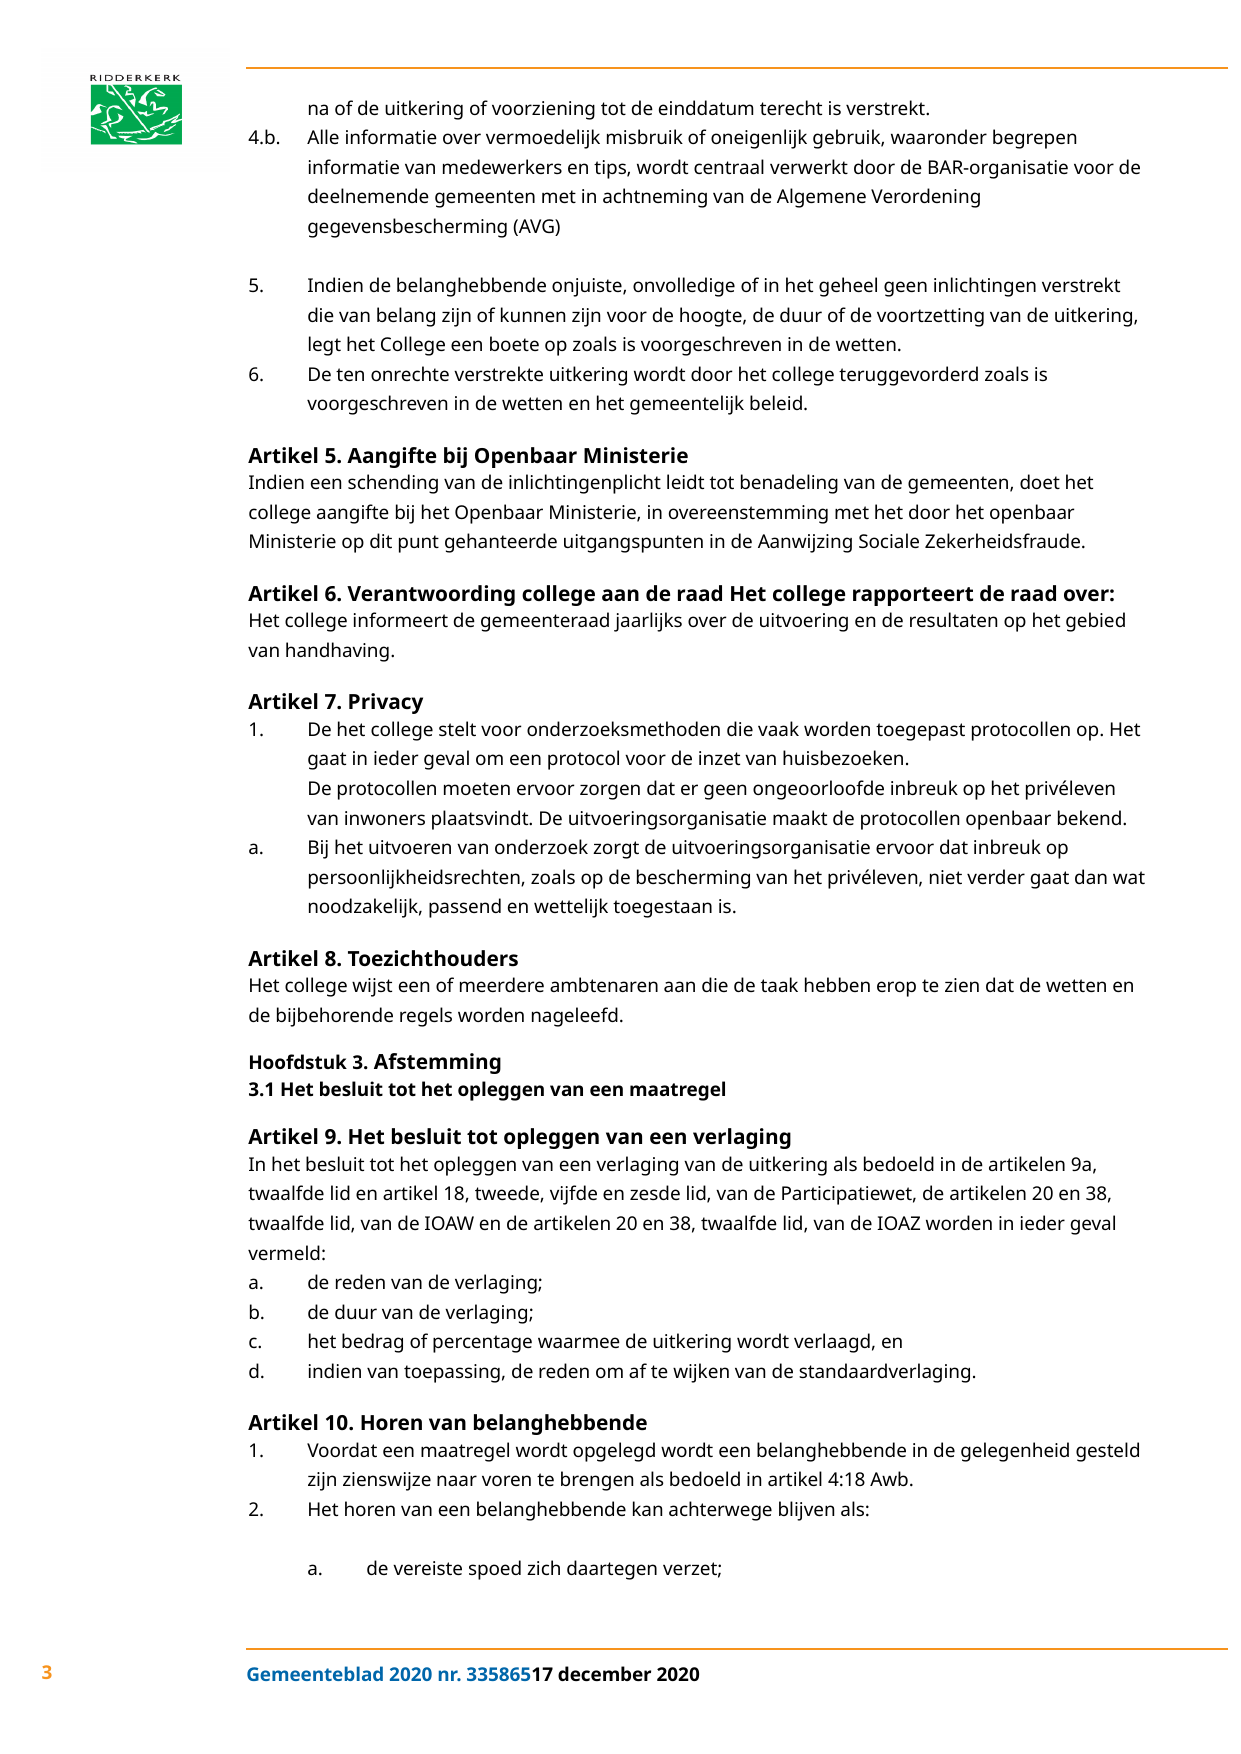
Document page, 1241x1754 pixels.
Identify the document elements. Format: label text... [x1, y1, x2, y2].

text Artikel 9. Het besluit tot opleggen van een verlaging [248, 1122, 1152, 1151]
list de duur van de verlaging; [248, 1299, 1152, 1324]
list Bij het uitvoeren van onderzoek zorgt de uitvoeringsorganisatie ervoor dat inbreuk op persoonlijkheidsrechten, zoals op de bescherming van het privéleven, niet verder gaat dan wat noodzakelijk, passend en wettelijk toegestaan is. [248, 834, 1152, 919]
picture [41, 47, 231, 172]
list De ten onrechte verstrekte uitkering wordt door het college teruggevorderd zoals is voorgeschreven in de wetten en het gemeentelijk beleid. [248, 361, 1152, 416]
text 3.1 Het besluit tot het opleggen van een maatregel [248, 1076, 1152, 1102]
list De protocollen moeten ervoor zorgen dat er geen ongeoorloofde inbreuk op het privéleven van inwoners plaatsvindt. De uitvoeringsorganisatie maakt de protocollen openbaar bekend. [248, 775, 1152, 830]
list Voordat een maatregel wordt opgelegd wordt een belanghebbende in de gelegenheid gesteld zijn zienswijze naar voren te brengen als bedoeld in artikel 4:18 Awb. [248, 1437, 1152, 1492]
list De het college stelt voor onderzoeksmethoden die vaak worden toegepast protocollen op. Het gaat in ieder geval om een protocol voor de inzet van huisbezoeken. [248, 716, 1152, 771]
text Artikel 6. Verantwoording college aan de raad Het college rapporteert de raad over: [248, 579, 1152, 607]
list Indien de belanghebbende onjuiste, onvolledige of in het geheel geen inlichtingen verstrekt die van belang zijn of kunnen zijn voor de hoogte, de duur of de voortzetting van de uitkering, legt het College een boete op zoals is voorgeschreven in de wetten. [248, 272, 1152, 357]
list Het horen van een belanghebbende kan achterwege blijven als: [248, 1496, 1152, 1522]
text Artikel 8. Toezichthouders [248, 944, 1152, 972]
text In het besluit tot het opleggen van een verlaging van de uitkering als bedoeld in de artikelen 9a, twaalfde lid en artikel 18, tweede, vijfde en zesde lid, van de Participatiewet, de artikelen 20 en 38, twaalfde lid, van de IOAW en de artikelen 20 en 38, twaalfde lid, van de IOAZ worden in ieder geval vermeld: [248, 1151, 1152, 1265]
list indien van toepassing, de reden om af te wijken van de standaardverlaging. [248, 1358, 1152, 1384]
text Artikel 7. Privacy [248, 687, 1152, 716]
list de reden van de verlaging; [248, 1269, 1152, 1295]
text Het college wijst een of meerdere ambtenaren aan die de taak hebben erop te zien dat de wetten en de bijbehorende regels worden nageleefd. [248, 972, 1152, 1028]
list de vereiste spoed zich daartegen verzet; [307, 1555, 1152, 1581]
list na of de uitkering of voorziening tot de einddatum terecht is verstrekt. [248, 95, 1152, 121]
text Het college informeert de gemeenteraad jaarlijks over de uitvoering en de resultaten op het gebied van handhaving. [248, 607, 1152, 663]
list het bedrag of percentage waarmee de uitkering wordt verlaagd, en [248, 1328, 1152, 1354]
text Hoofdstuk 3. Afstemming [248, 1047, 1152, 1076]
text Indien een schending van de inlichtingenplicht leidt tot benadeling van de gemeenten, doet het college aangifte bij het Openbaar Ministerie, in overeenstemming met het door het openbaar Ministerie op dit punt gehanteerde uitgangspunten in de Aanwijzing Sociale Zekerheidsfraude. [248, 469, 1152, 554]
text Artikel 10. Horen van belanghebbende [248, 1408, 1152, 1437]
list Alle informatie over vermoedelijk misbruik of oneigenlijk gebruik, waaronder begrepen informatie van medewerkers en tips, wordt centraal verwerkt door de BAR-organisatie voor de deelnemende gemeenten met in achtneming van de Algemene Verordening gegevensbescherming (AVG) [248, 124, 1152, 239]
text Artikel 5. Aangifte bij Openbaar Ministerie [248, 441, 1152, 469]
